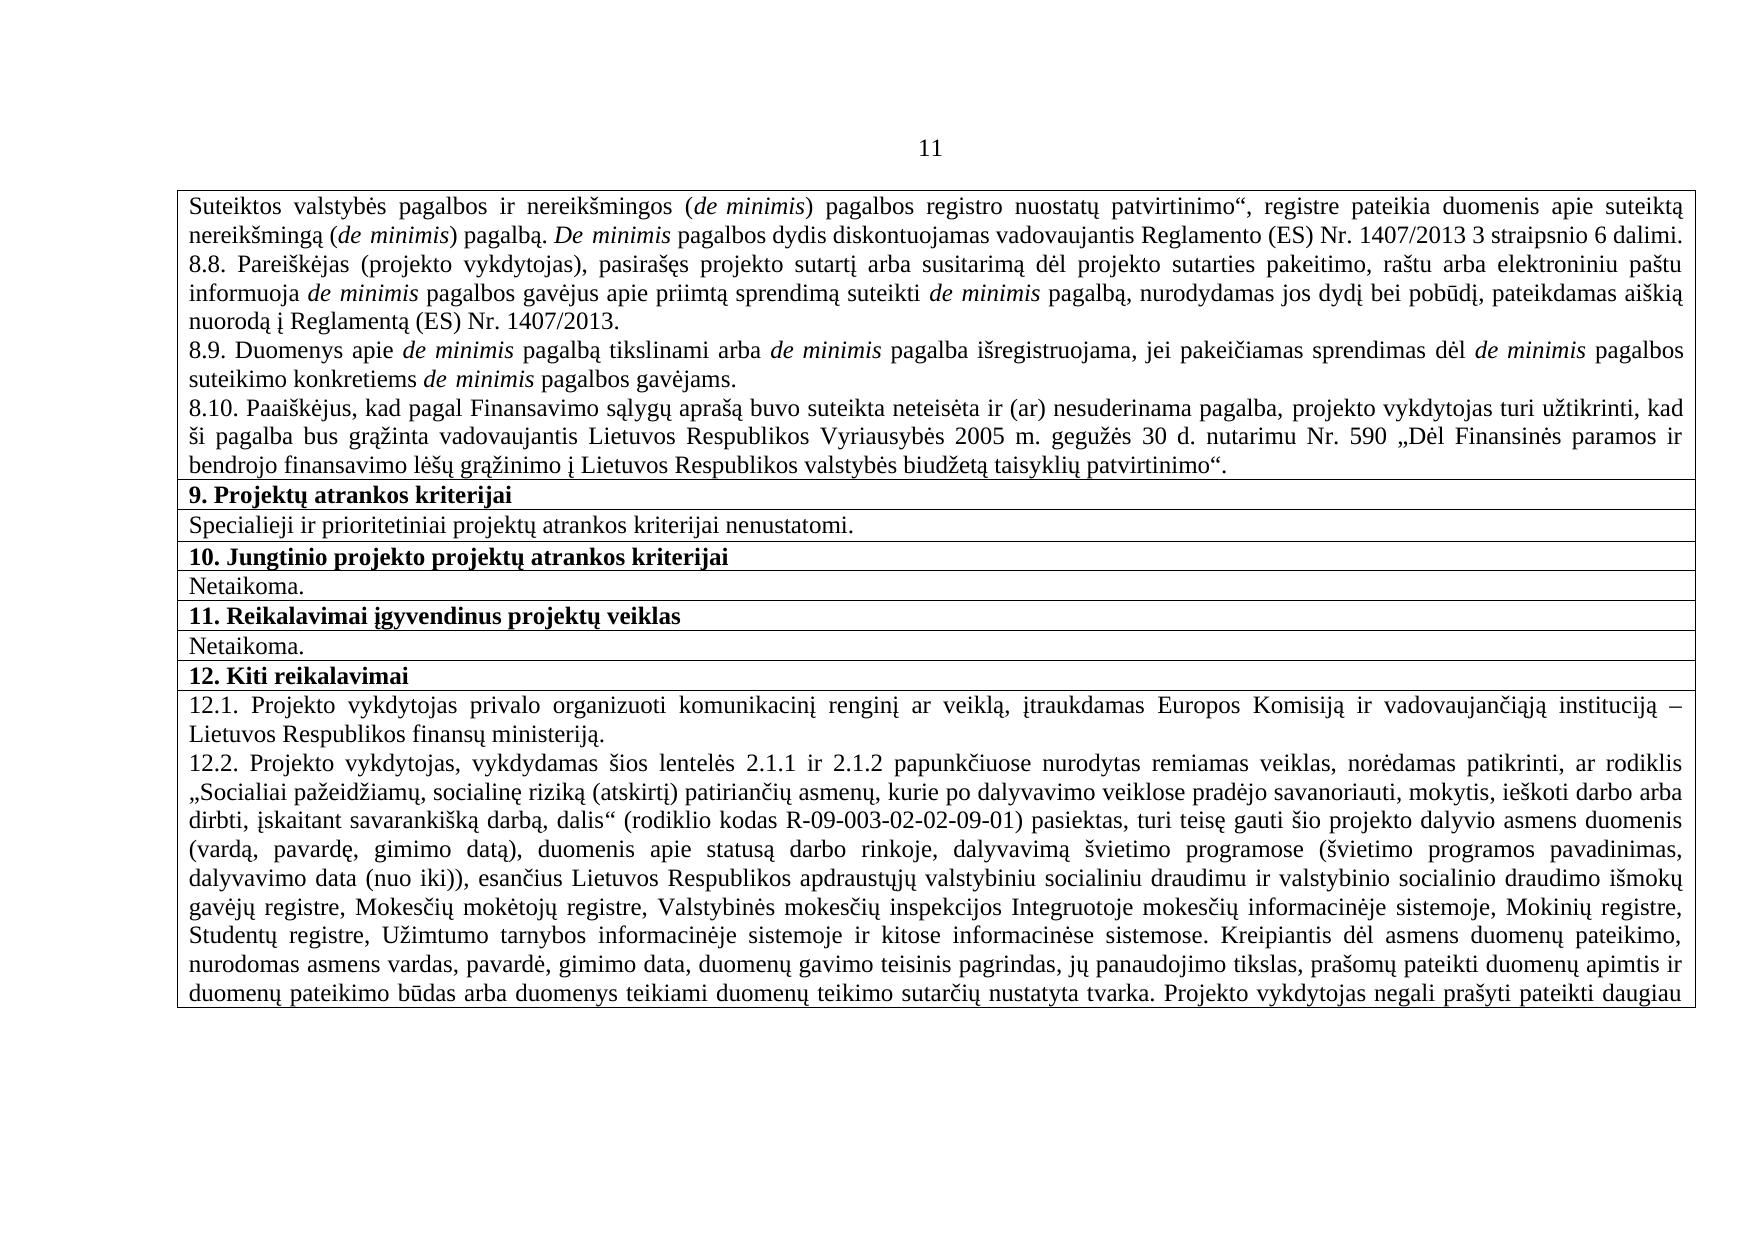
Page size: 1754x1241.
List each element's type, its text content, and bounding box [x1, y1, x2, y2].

table_cell 12. Kiti reikalavimai [178, 661, 1695, 689]
table_cell Specialieji ir prioritetiniai projektų atrankos kriterijai nenustatomi. [178, 510, 1695, 541]
table_cell 9. Projektų atrankos kriterijai [178, 480, 1695, 509]
table_cell Netaikoma. [178, 571, 1695, 600]
table_cell Netaikoma. [178, 631, 1695, 660]
table_cell Suteiktos valstybės pagalbos ir nereikšmingos (de minimis) pagalbos registro nuostatų patvirtinimo“, registre pateikia duomenis apie suteiktą nereikšmingą (de minimis) pagalbą. De minimis pagalbos dydis diskontuojamas vadovaujantis Reglamento (ES) Nr. 1407/2013 3 straipsnio 6 dalimi. 8.8. Pareiškėjas (projekto vykdytojas), pasirašęs projekto sutartį arba susitarimą dėl projekto sutarties pakeitimo, raštu arba elektroniniu paštu informuoja de minimis pagalbos gavėjus apie priimtą sprendimą suteikti de minimis pagalbą, nurodydamas jos dydį bei pobūdį, pateikdamas aiškią nuorodą į Reglamentą (ES) Nr. 1407/2013. 8.9. Duomenys apie de minimis pagalbą tikslinami arba de minimis pagalba išregistruojama, jei pakeičiamas sprendimas dėl de minimis pagalbos suteikimo konkretiems de minimis pagalbos gavėjams. 8.10. Paaiškėjus, kad pagal Finansavimo sąlygų aprašą buvo suteikta neteisėta ir (ar) nesuderinama pagalba, projekto vykdytojas turi užtikrinti, kad ši pagalba bus grąžinta vadovaujantis Lietuvos Respublikos Vyriausybės 2005 m. gegužės 30 d. nutarimu Nr. 590 „Dėl Finansinės paramos ir bendrojo finansavimo lėšų grąžinimo į Lietuvos Respublikos valstybės biudžetą taisyklių patvirtinimo“. [178, 191, 1695, 479]
table_cell 10. Jungtinio projekto projektų atrankos kriterijai [178, 542, 1695, 570]
table_cell 11. Reikalavimai įgyvendinus projektų veiklas [178, 601, 1695, 630]
table_cell 12.1. Projekto vykdytojas privalo organizuoti komunikacinį renginį ar veiklą, įtraukdamas Europos Komisiją ir vadovaujančiąją instituciją – Lietuvos Respublikos finansų ministeriją. 12.2. Projekto vykdytojas, vykdydamas šios lentelės 2.1.1 ir 2.1.2 papunkčiuose nurodytas remiamas veiklas, norėdamas patikrinti, ar rodiklis „Socialiai pažeidžiamų, socialinę riziką (atskirtį) patiriančių asmenų, kurie po dalyvavimo veiklose pradėjo savanoriauti, mokytis, ieškoti darbo arba dirbti, įskaitant savarankišką darbą, dalis“ (rodiklio kodas R-09-003-02-02-09-01) pasiektas, turi teisę gauti šio projekto dalyvio asmens duomenis (vardą, pavardę, gimimo datą), duomenis apie statusą darbo rinkoje, dalyvavimą švietimo programose (švietimo programos pavadinimas, dalyvavimo data (nuo iki)), esančius Lietuvos Respublikos apdraustųjų valstybiniu socialiniu draudimu ir valstybinio socialinio draudimo išmokų gavėjų registre, Mokesčių mokėtojų registre, Valstybinės mokesčių inspekcijos Integruotoje mokesčių informacinėje sistemoje, Mokinių registre, Studentų registre, Užimtumo tarnybos informacinėje sistemoje ir kitose informacinėse sistemose. Kreipiantis dėl asmens duomenų pateikimo, nurodomas asmens vardas, pavardė, gimimo data, duomenų gavimo teisinis pagrindas, jų panaudojimo tikslas, prašomų pateikti duomenų apimtis ir duomenų pateikimo būdas arba duomenys teikiami duomenų teikimo sutarčių nustatyta tvarka. Projekto vykdytojas negali prašyti pateikti daugiau [178, 691, 1695, 1007]
